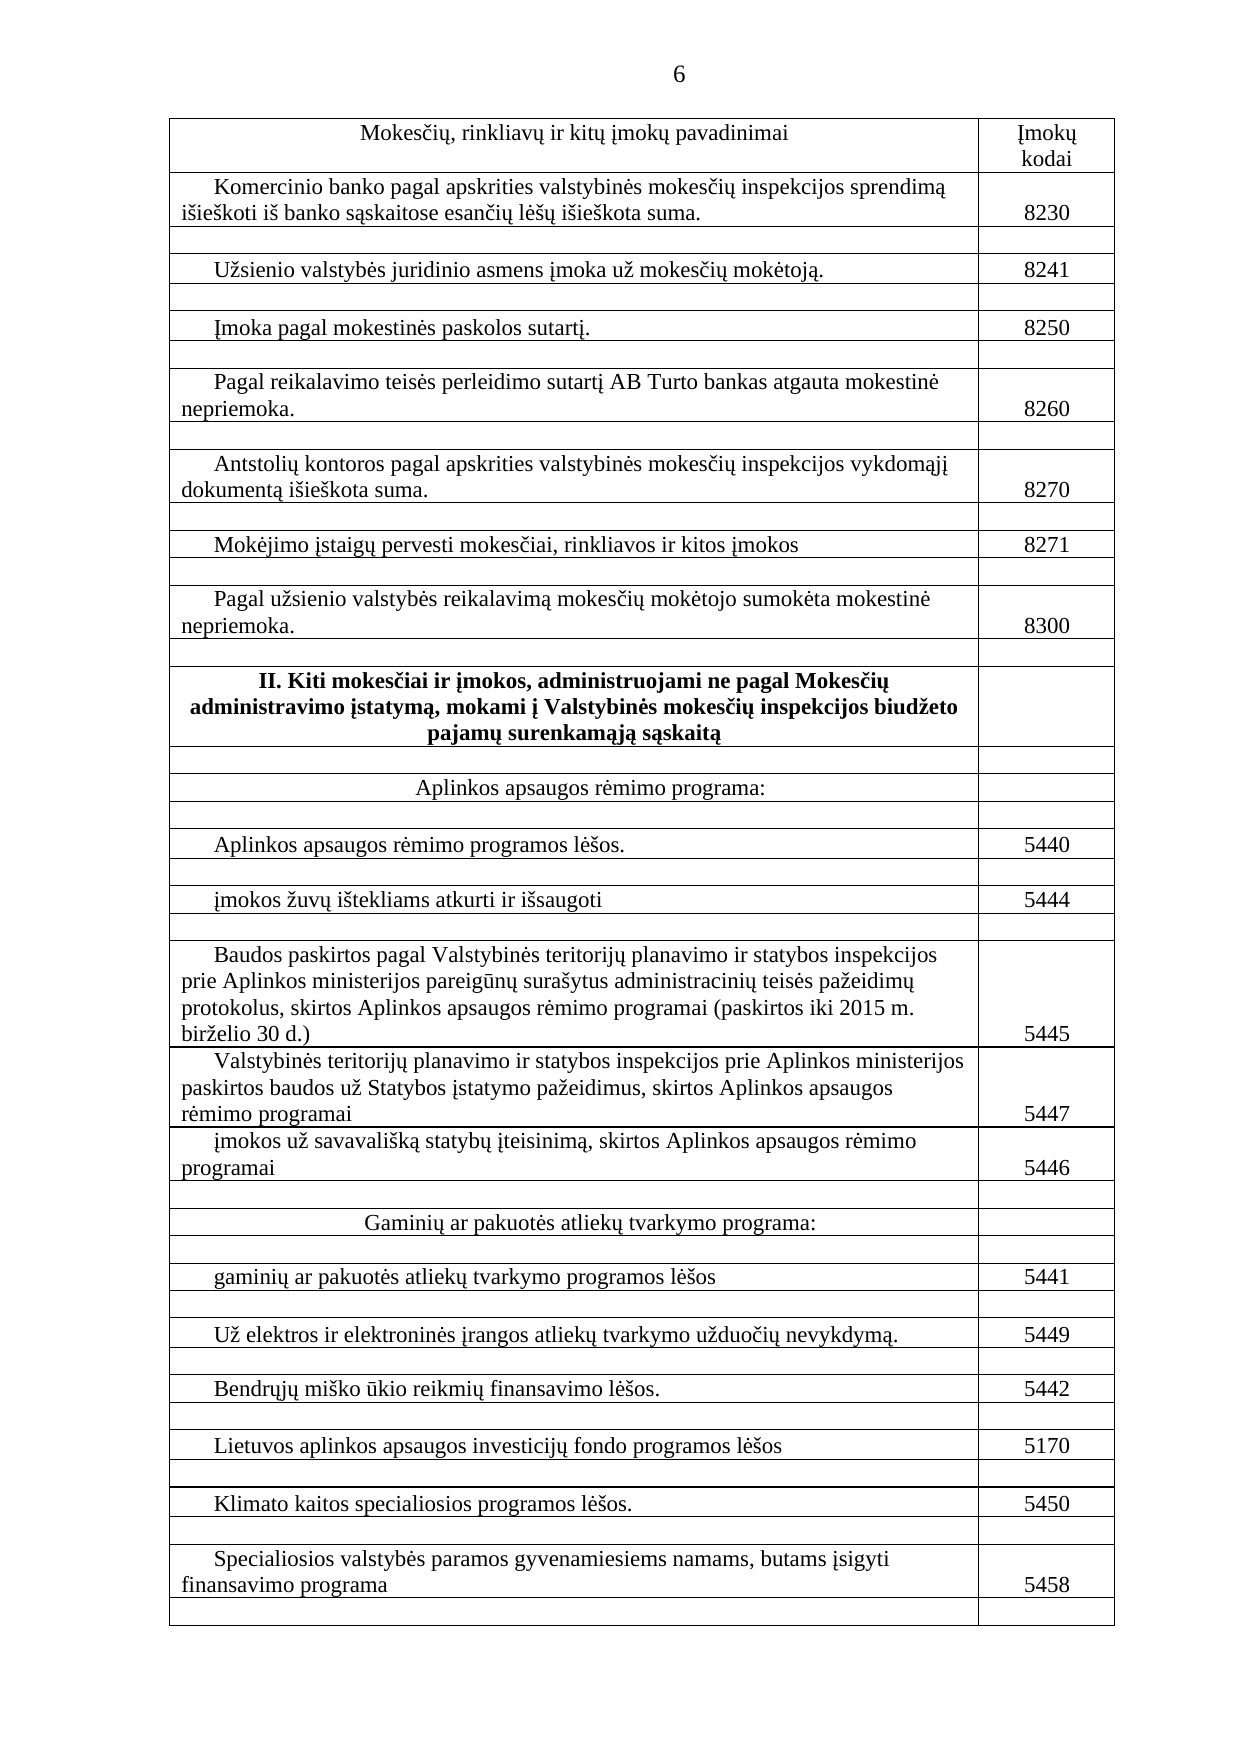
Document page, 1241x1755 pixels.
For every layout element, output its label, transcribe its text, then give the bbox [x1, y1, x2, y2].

table_cell [1115, 913, 1126, 940]
table_cell Įmoka pagal mokestinės paskolos sutartį. [170, 311, 978, 340]
table_cell [170, 1598, 978, 1625]
table_cell 8230 [979, 173, 1114, 226]
table_cell [170, 859, 978, 885]
table_cell [979, 802, 1114, 828]
table_cell [1115, 1347, 1126, 1374]
table_cell [170, 227, 978, 253]
table_cell [1115, 885, 1126, 912]
table_cell 5458 [979, 1545, 1114, 1597]
table_cell [1115, 421, 1126, 448]
table_cell [1115, 1459, 1126, 1486]
table_cell [979, 1598, 1114, 1625]
table_cell [170, 1291, 978, 1317]
table_cell [1115, 746, 1126, 773]
table_cell [1115, 1290, 1126, 1317]
table_cell Valstybinės teritorijų planavimo ir statybos inspekcijos prie Aplinkos ministerijos paskirtos baudos už Statybos įstatymo pažeidimus, skirtos Aplinkos apsaugos rėmimo programai [170, 1048, 978, 1126]
table_cell 5450 [979, 1488, 1114, 1516]
table_cell [979, 859, 1114, 885]
table_cell [979, 1181, 1114, 1208]
table_cell Pagal užsienio valstybės reikalavimą mokesčių mokėtojo sumokėta mokestinė nepriemoka. [170, 586, 978, 638]
table_cell [1115, 1317, 1126, 1347]
table_cell [1115, 253, 1126, 283]
table_cell [1115, 1516, 1126, 1543]
table_cell 5445 [979, 941, 1114, 1046]
table_cell Antstolių kontoros pagal apskrities valstybinės mokesčių inspekcijos vykdomąjį dokumentą išieškota suma. [170, 450, 978, 502]
table_cell [1115, 1374, 1126, 1402]
table_cell [1115, 172, 1126, 226]
table_cell 5442 [979, 1375, 1114, 1402]
table_cell [979, 914, 1114, 940]
table_cell [170, 1403, 978, 1429]
table_cell 8271 [979, 531, 1114, 557]
table_cell [979, 284, 1114, 310]
table_cell [1115, 502, 1126, 530]
table_cell 5447 [979, 1048, 1114, 1126]
table_cell [1115, 368, 1126, 421]
table_header Mokesčių, rinkliavų ir kitų įmokų pavadinimai [170, 119, 978, 172]
table_cell [1115, 1235, 1126, 1262]
table_cell [1115, 940, 1126, 1046]
table_cell įmokos žuvų ištekliams atkurti ir išsaugoti [170, 886, 978, 912]
table_cell [1115, 858, 1126, 885]
table_cell [979, 1348, 1114, 1374]
table_cell [1115, 557, 1126, 584]
table_cell [1115, 638, 1126, 666]
table_cell [170, 1348, 978, 1374]
table_cell 5170 [979, 1430, 1114, 1459]
table_cell Aplinkos apsaugos rėmimo programos lėšos. [170, 829, 978, 858]
table_cell [979, 747, 1114, 773]
table_cell [1115, 1046, 1126, 1126]
table_cell [979, 1236, 1114, 1262]
table_cell 5440 [979, 829, 1114, 858]
table_cell [1115, 585, 1126, 638]
table_cell įmokos už savavališką statybų įteisinimą, skirtos Aplinkos apsaugos rėmimo programai [170, 1128, 978, 1180]
table_cell [1115, 1180, 1126, 1208]
table_cell [979, 341, 1114, 367]
table_cell [1115, 801, 1126, 828]
table_cell 8241 [979, 254, 1114, 283]
table_cell [1115, 666, 1126, 746]
table_cell Specialiosios valstybės paramos gyvenamiesiems namams, butams įsigyti finansavimo programa [170, 1545, 978, 1597]
table_cell Užsienio valstybės juridinio asmens įmoka už mokesčių mokėtoją. [170, 254, 978, 283]
table_cell 8270 [979, 450, 1114, 502]
table_cell 8250 [979, 311, 1114, 340]
table_cell [1115, 449, 1126, 502]
table_cell [1115, 340, 1126, 367]
table_cell [170, 639, 978, 666]
table_cell [170, 422, 978, 448]
table_cell [979, 558, 1114, 584]
table_cell [1115, 1402, 1126, 1429]
table_header Įmokų kodai [979, 119, 1114, 172]
table_cell 5449 [979, 1318, 1114, 1347]
table_cell Klimato kaitos specialiosios programos lėšos. [170, 1488, 978, 1516]
table_cell [979, 503, 1114, 530]
table_cell [170, 503, 978, 530]
table_cell gaminių ar pakuotės atliekų tvarkymo programos lėšos [170, 1264, 978, 1290]
table_cell Pagal reikalavimo teisės perleidimo sutartį AB Turto bankas atgauta mokestinė nepriemoka. [170, 369, 978, 421]
table_cell Komercinio banko pagal apskrities valstybinės mokesčių inspekcijos sprendimą išieškoti iš banko sąskaitose esančių lėšų išieškota suma. [170, 173, 978, 226]
table_cell 5446 [979, 1128, 1114, 1180]
table_cell [979, 1517, 1114, 1543]
table_cell Mokėjimo įstaigų pervesti mokesčiai, rinkliavos ir kitos įmokos [170, 531, 978, 557]
table_cell [979, 1460, 1114, 1486]
table_cell 8260 [979, 369, 1114, 421]
table_cell [1115, 1486, 1126, 1516]
table_cell [979, 1403, 1114, 1429]
table_cell [979, 1291, 1114, 1317]
table_cell [170, 341, 978, 367]
table_cell 5441 [979, 1264, 1114, 1290]
table_cell Baudos paskirtos pagal Valstybinės teritorijų planavimo ir statybos inspekcijos prie Aplinkos ministerijos pareigūnų surašytus administracinių teisės pažeidimų protokolus, skirtos Aplinkos apsaugos rėmimo programai (paskirtos iki 2015 m. birželio 30 d.) [170, 941, 978, 1046]
table_cell [1115, 828, 1126, 858]
table_cell Lietuvos aplinkos apsaugos investicijų fondo programos lėšos [170, 1430, 978, 1459]
table_cell [979, 422, 1114, 448]
table_cell [1115, 1263, 1126, 1290]
table_cell [1115, 226, 1126, 253]
table_cell [1115, 1597, 1126, 1625]
table_cell [1115, 1429, 1126, 1459]
table_cell [979, 667, 1114, 746]
table_cell [979, 639, 1114, 666]
table_cell Bendrųjų miško ūkio reikmių finansavimo lėšos. [170, 1375, 978, 1402]
table_cell [979, 774, 1114, 801]
table_cell 8300 [979, 586, 1114, 638]
table_cell [170, 802, 978, 828]
table_cell [1115, 310, 1126, 340]
table_cell [979, 1209, 1114, 1235]
table_cell [170, 747, 978, 773]
table_cell [170, 1460, 978, 1486]
table_cell [1115, 283, 1126, 310]
table_cell [170, 1236, 978, 1262]
table_cell Gaminių ar pakuotės atliekų tvarkymo programa: [170, 1209, 978, 1235]
table_cell [1115, 1126, 1126, 1180]
table_cell [170, 1181, 978, 1208]
table_cell [1115, 773, 1126, 801]
table_cell [1115, 1208, 1126, 1235]
table_cell II. Kiti mokesčiai ir įmokos, administruojami ne pagal Mokesčių administravimo įstatymą, mokami į Valstybinės mokesčių inspekcijos biudžeto pajamų surenkamąją sąskaitą [170, 667, 978, 746]
table_cell [170, 558, 978, 584]
table_cell [979, 227, 1114, 253]
table_cell Už elektros ir elektroninės įrangos atliekų tvarkymo užduočių nevykdymą. [170, 1318, 978, 1347]
table_cell 5444 [979, 886, 1114, 912]
table_header [1115, 118, 1126, 172]
table_cell [1115, 1544, 1126, 1597]
table_cell [170, 914, 978, 940]
table_cell Aplinkos apsaugos rėmimo programa: [170, 774, 978, 801]
table_cell [1115, 530, 1126, 557]
table_cell [170, 1517, 978, 1543]
table_cell [170, 284, 978, 310]
